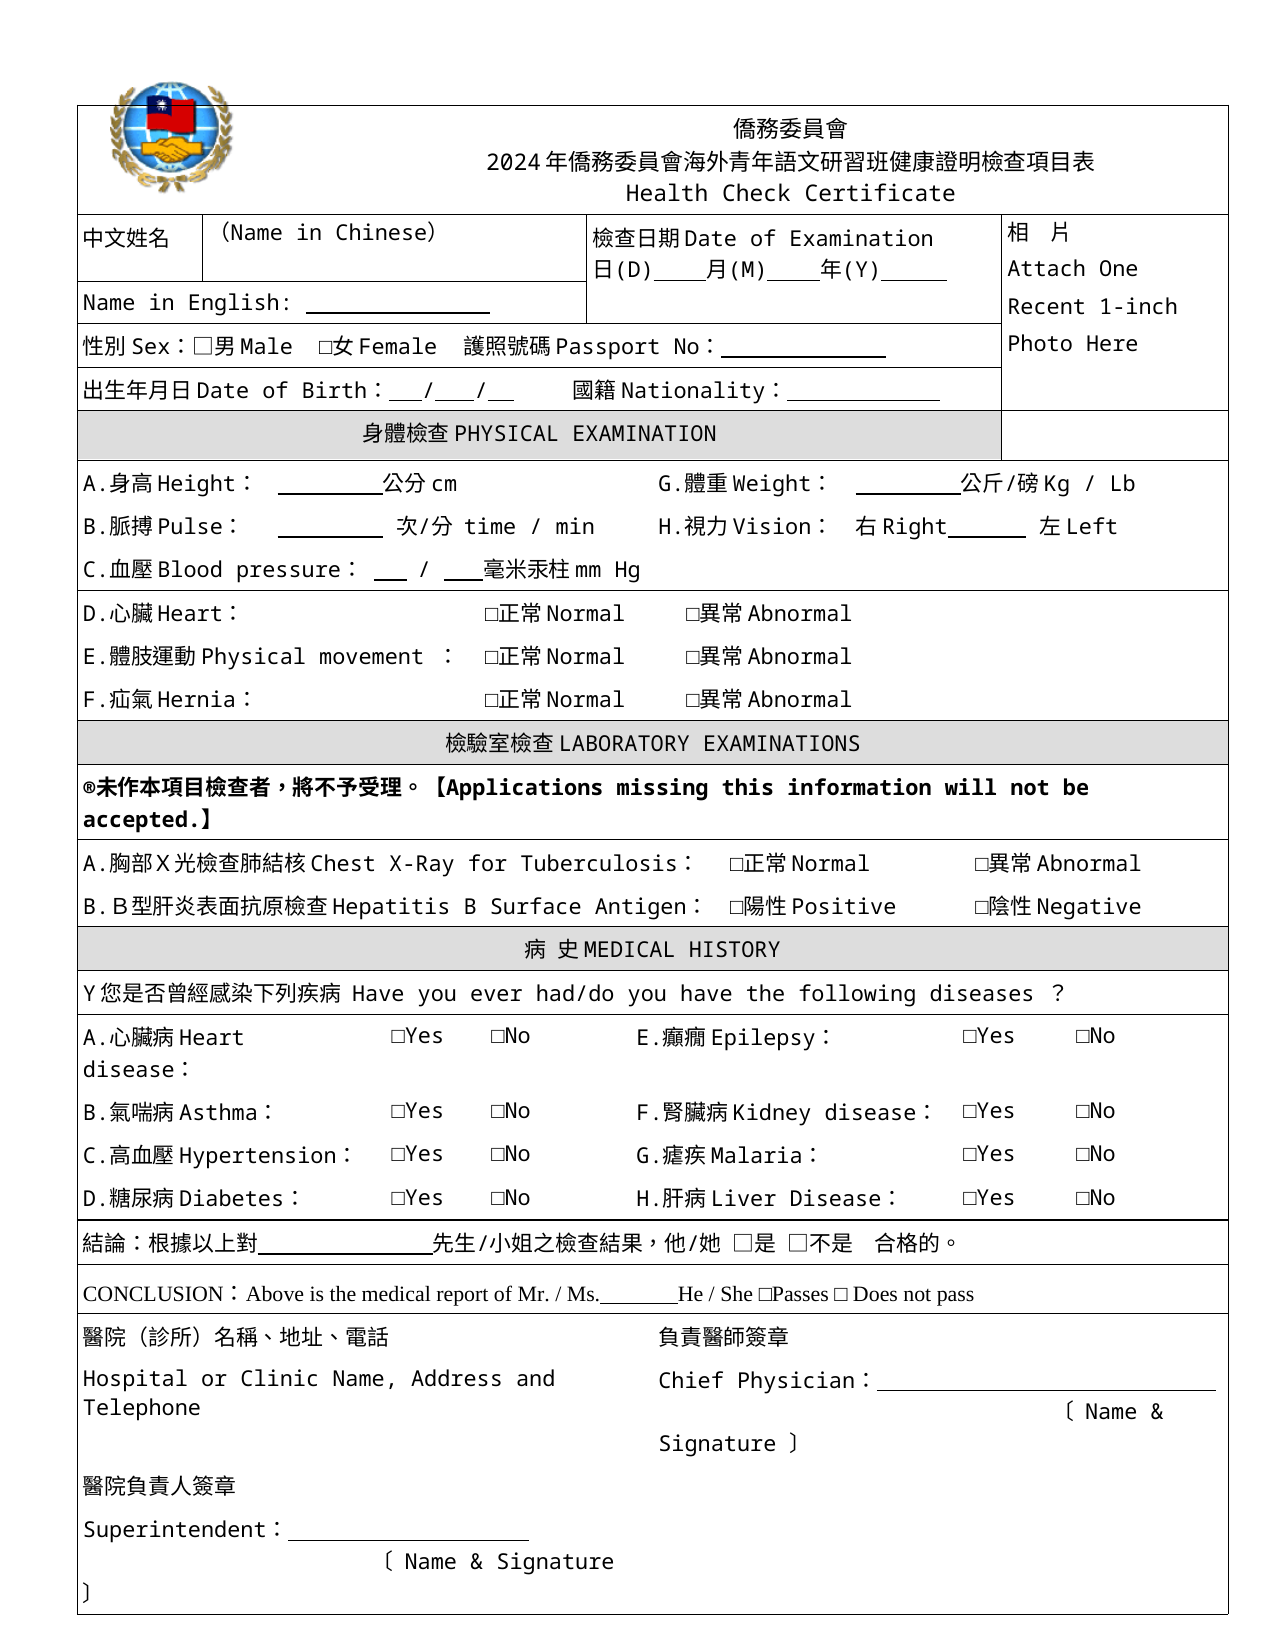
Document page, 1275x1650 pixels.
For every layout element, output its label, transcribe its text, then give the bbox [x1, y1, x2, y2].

table_cell □Yes [386, 1089, 486, 1132]
table_cell □No [486, 1015, 630, 1089]
table_cell D.心臟Heart： [78, 591, 479, 633]
table_cell 相 片 Attach One Recent 1-inch Photo Here [1002, 215, 1228, 410]
table_cell □Yes [958, 1176, 1071, 1219]
table_cell H.肝病Liver Disease： [630, 1176, 957, 1219]
table_cell A.心臟病Heart disease： [78, 1015, 386, 1089]
table_cell 中文姓名 [78, 215, 202, 281]
table_cell □異常Abnormal [970, 840, 1228, 883]
table_header 僑務委員會 2024年僑務委員會海外青年語文研習班健康證明檢查項目表 Health Check Certificate [353, 106, 1228, 214]
table_cell 出生年月日Date of Birth： / / [78, 368, 567, 410]
table_cell G.體重Weight： [653, 461, 850, 503]
table_cell G.瘧疾Malaria： [630, 1133, 957, 1176]
table_cell □No [1071, 1089, 1228, 1132]
table_cell （Name in Chinese） [203, 215, 586, 281]
table_cell B.Ｂ型肝炎表面抗原檢查Hepatitis B Surface Antigen： [78, 883, 724, 926]
table_cell F.腎臟病Kidney disease： [630, 1089, 957, 1132]
table_cell D.糖尿病Diabetes： [78, 1176, 386, 1219]
table_cell CONCLUSION：Above is the medical report of Mr. / Ms. He / She □Passes □ Does not pass [78, 1265, 1228, 1313]
table_cell 結論：根據以上對 先生/小姐之檢查結果，他/她 □是 □不是 合格的。 [78, 1221, 1228, 1264]
table_cell □陽性Positive [724, 883, 969, 926]
table_cell 公分cm [272, 461, 652, 503]
table_cell 檢查日期Date of Examination 日(D) 月(M) 年(Y) [587, 215, 1001, 323]
table_cell 醫院（診所）名稱、地址、電話 [78, 1314, 652, 1357]
table_cell □No [486, 1176, 630, 1219]
table_cell B.脈搏Pulse： [78, 503, 272, 547]
table_cell A.胸部Ｘ光檢查肺結核Chest X-Ray for Tuberculosis： [78, 840, 724, 883]
table_cell 病 史MEDICAL HISTORY [78, 927, 1228, 970]
table_cell □No [486, 1089, 630, 1132]
table_cell □陰性Negative [970, 883, 1228, 926]
table_cell 醫院負責人簽章 [78, 1464, 652, 1507]
table_cell 性別Sex：□男Male □女Female 護照號碼Passport No： [78, 324, 1001, 366]
table_cell 右Right 左Left [850, 503, 1228, 547]
table_cell □Yes [958, 1089, 1071, 1132]
table_cell □No [486, 1133, 630, 1176]
table_cell F.疝氣Hernia： [78, 677, 479, 720]
table_cell □Yes [386, 1015, 486, 1089]
table_cell Name in English: [78, 282, 586, 323]
table_cell 負責醫師簽章 [653, 1314, 1228, 1357]
table_cell Superintendent： 〔 Name & Signature 〕 [78, 1507, 652, 1613]
table_cell □No [1071, 1015, 1228, 1089]
table_cell □No [1071, 1133, 1228, 1176]
table_cell Chief Physician： 〔 Name & Signature 〕 [653, 1357, 1228, 1464]
table_cell 身體檢查PHYSICAL EXAMINATION [78, 411, 1001, 459]
table_cell H.視力Vision： [653, 503, 850, 547]
table_header [78, 106, 353, 214]
table_cell 檢驗室檢查LABORATORY EXAMINATIONS [78, 721, 1228, 764]
table_cell □No [1071, 1176, 1228, 1219]
table_cell □異常Abnormal [680, 634, 1228, 677]
table_cell C.高血壓Hypertension： [78, 1133, 386, 1176]
table_cell [653, 1507, 1228, 1613]
table_cell Hospital or Clinic Name, Address and Telephone [78, 1357, 652, 1464]
table_cell □異常Abnormal [680, 591, 1228, 633]
table_cell 次/分 time / min [272, 503, 652, 547]
table_cell □正常Normal [479, 591, 680, 633]
table_cell 國籍Nationality： [567, 368, 1001, 410]
table_cell □正常Normal [479, 677, 680, 720]
table_cell □Yes [958, 1133, 1071, 1176]
table_cell [1002, 411, 1228, 459]
table_cell □正常Normal [724, 840, 969, 883]
table_cell [653, 1464, 1228, 1507]
table_cell □異常Abnormal [680, 677, 1228, 720]
table_cell 公斤/磅Kg / Lb [850, 461, 1228, 503]
table_cell □Yes [386, 1176, 486, 1219]
table_cell C.血壓Blood pressure： / 毫米汞柱mm Hg [78, 547, 1228, 590]
table_cell ®未作本項目檢查者，將不予受理。【Applications missing this information will not be accepted.】 [78, 765, 1228, 839]
table_cell □Yes [386, 1133, 486, 1176]
table_cell □Yes [958, 1015, 1071, 1089]
table_cell B.氣喘病Asthma： [78, 1089, 386, 1132]
table_cell E.體肢運動Physical movement ： [78, 634, 479, 677]
table_cell □正常Normal [479, 634, 680, 677]
table_cell A.身高Height： [78, 461, 272, 503]
table_cell E.癲癇Epilepsy： [630, 1015, 957, 1089]
table_cell Y您是否曾經感染下列疾病 Have you ever had/do you have the following diseases ？ [78, 971, 1228, 1014]
